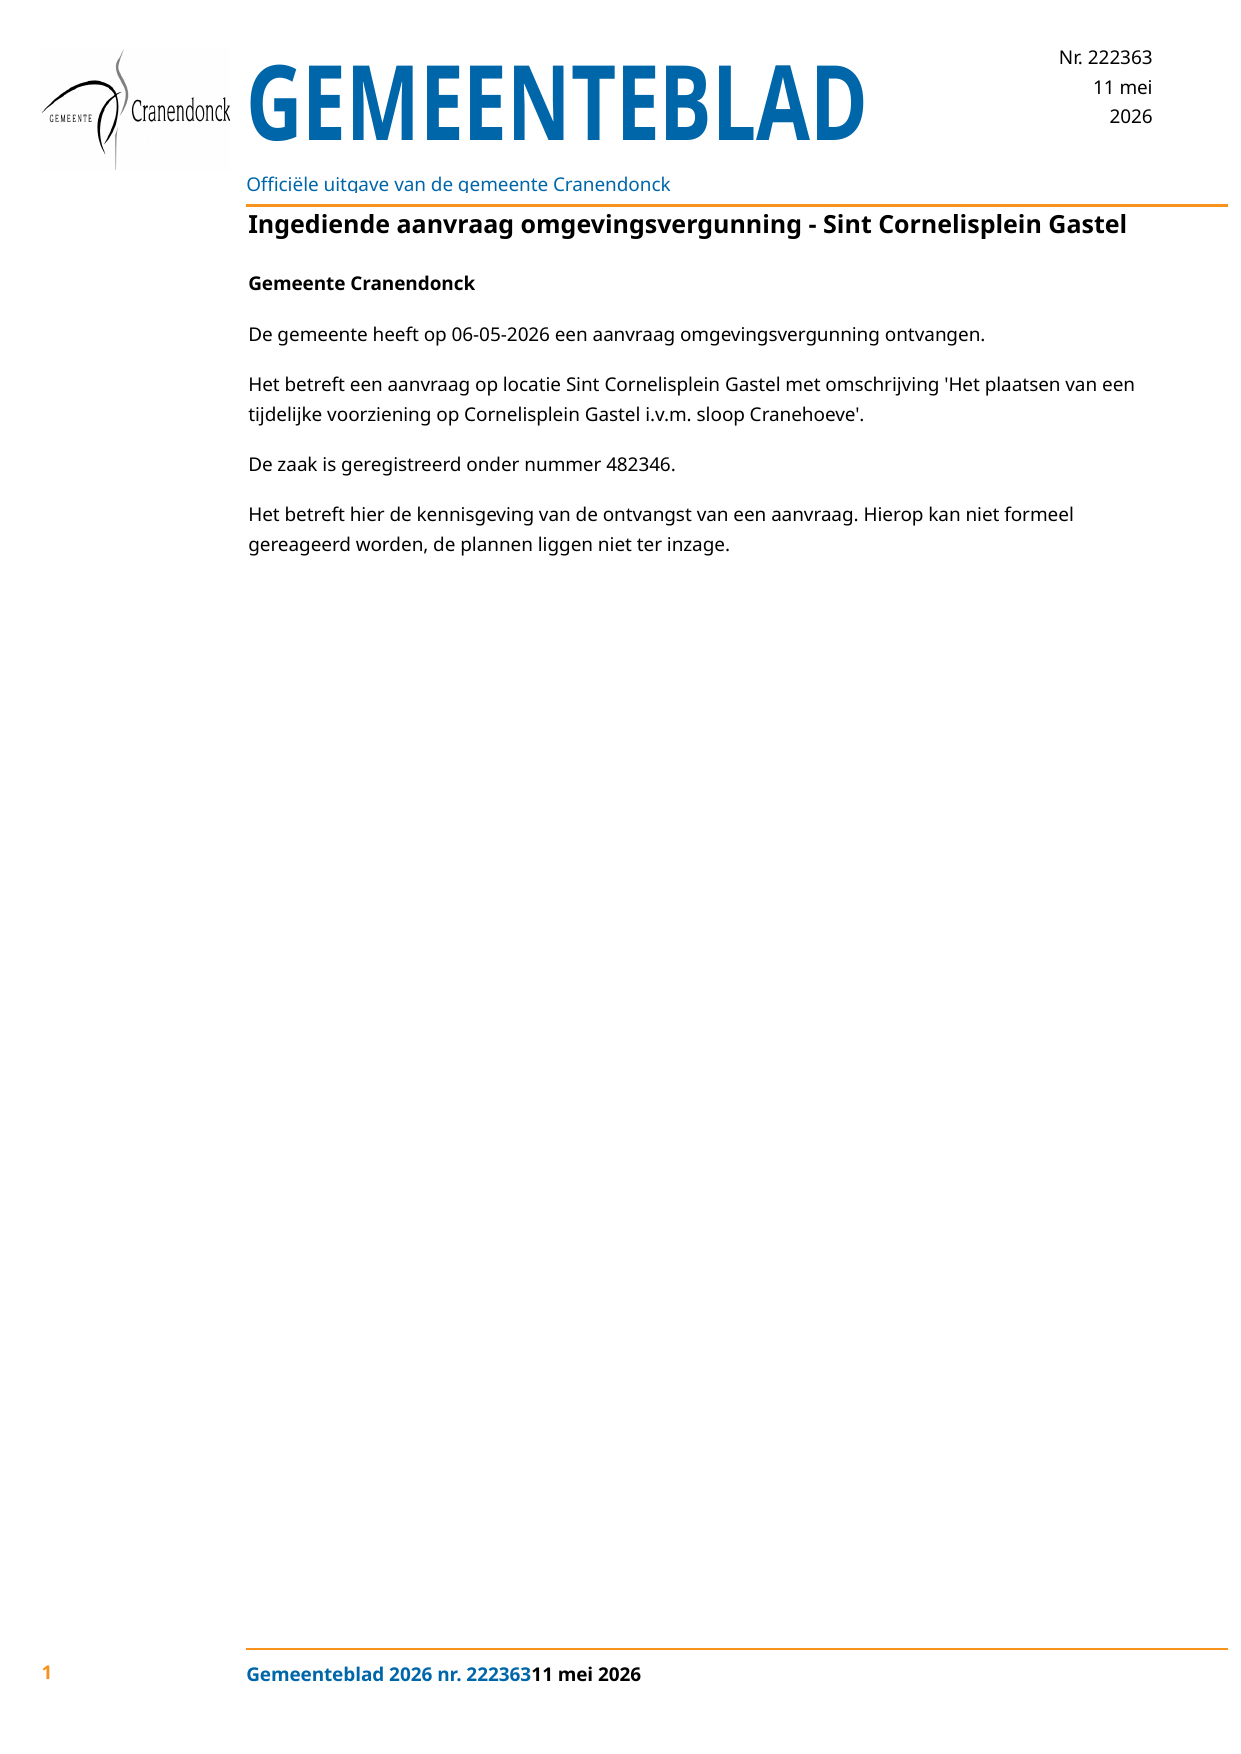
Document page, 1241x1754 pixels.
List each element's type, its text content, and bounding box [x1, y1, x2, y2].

text Gemeente Cranendonck [248, 270, 1152, 296]
text De zaak is geregistreerd onder nummer 482346. [248, 451, 1152, 477]
text Het betreft hier de kennisgeving van de ontvangst van een aanvraag. Hierop kan niet formeel gereageerd worden, de plannen liggen niet ter inzage. [248, 502, 1152, 557]
text De gemeente heeft op 06-05-2026 een aanvraag omgevingsvergunning ontvangen. [248, 321, 1152, 346]
picture [41, 47, 231, 172]
text Het betreft een aanvraag op locatie Sint Cornelisplein Gastel met omschrijving 'Het plaatsen van een tijdelijke voorziening op Cornelisplein Gastel i.v.m. sloop Cranehoeve'. [248, 371, 1152, 426]
text Ingediende aanvraag omgevingsvergunning - Sint Cornelisplein Gastel [248, 207, 1152, 241]
